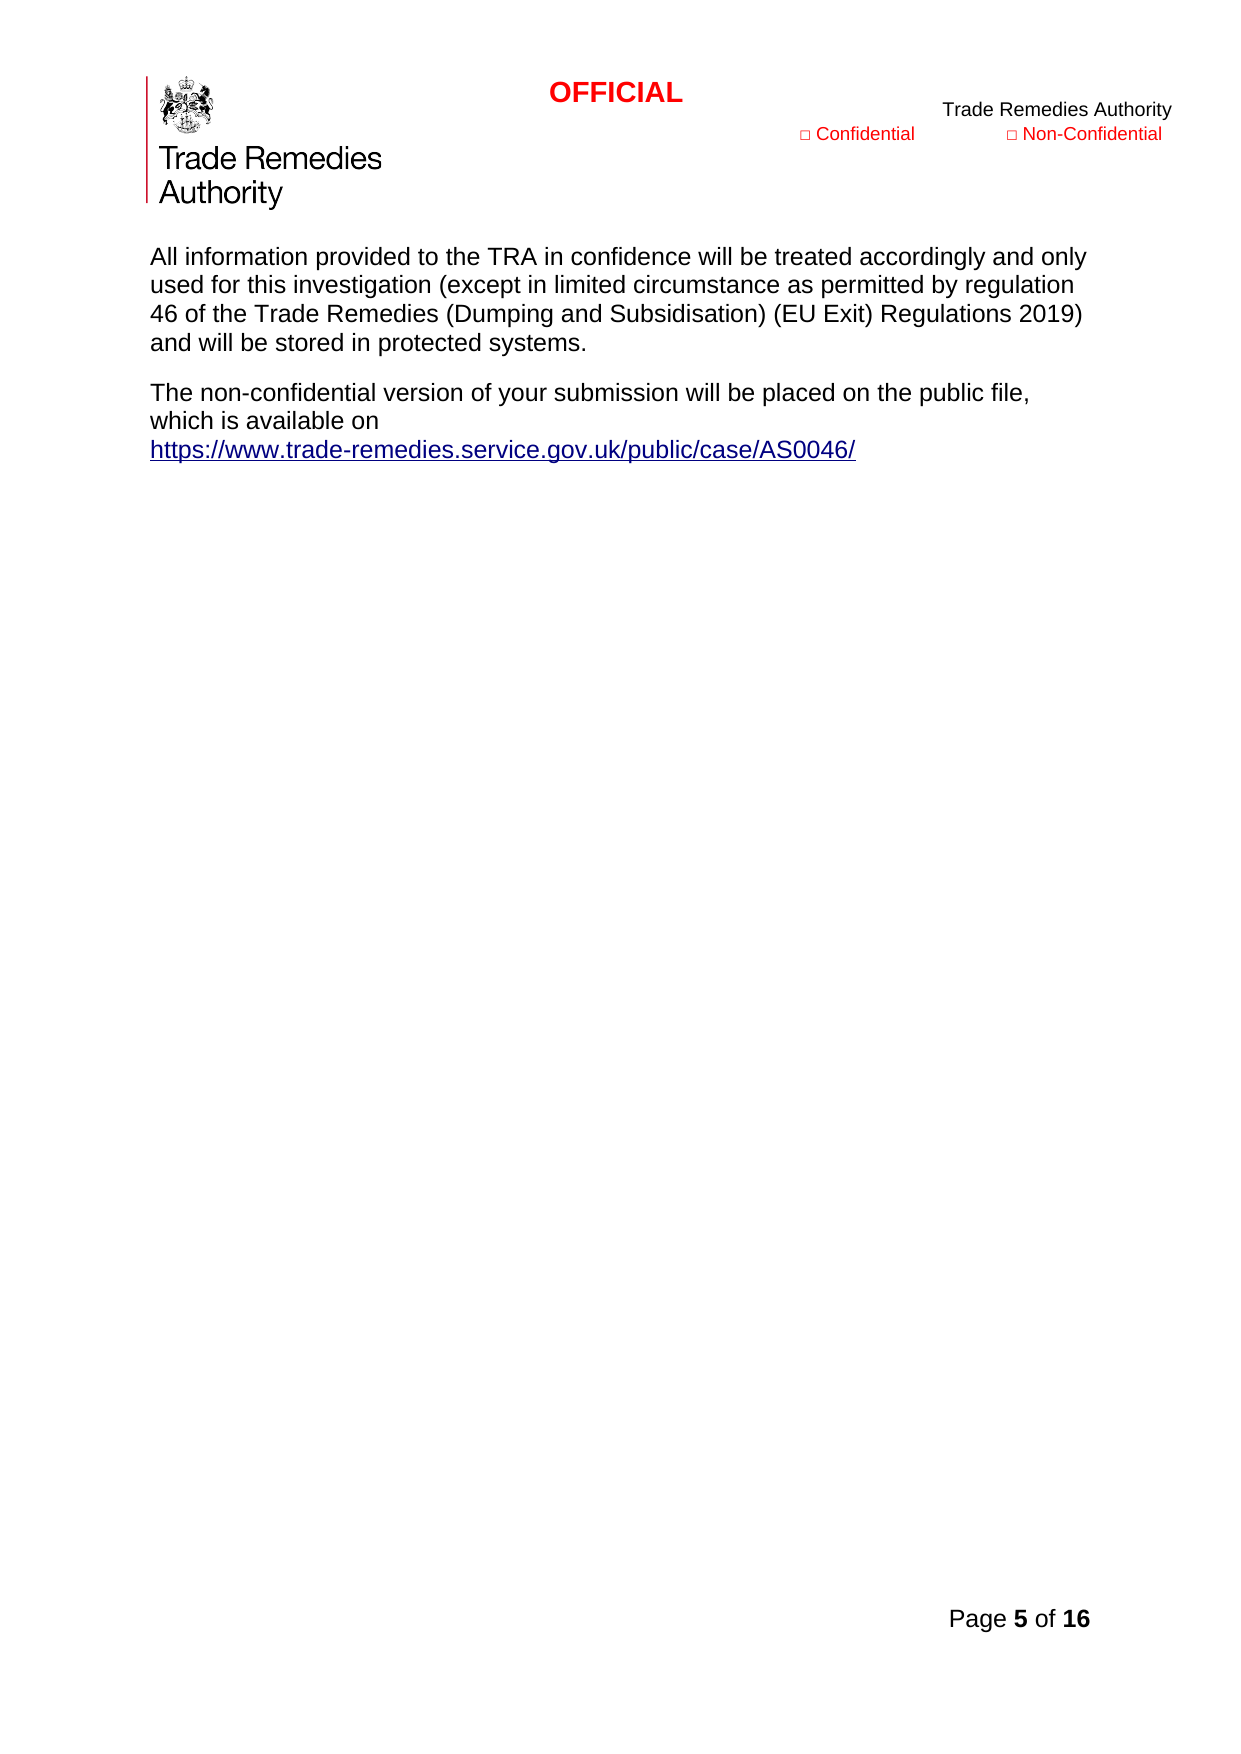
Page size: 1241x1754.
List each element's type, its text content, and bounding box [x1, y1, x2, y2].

text The non-confidential version of your submission will be placed on the public file, which is available on https://www.trade-remedies.service.gov.uk/public/case/AS0046/ [150, 377, 1090, 464]
text All information provided to the TRA in confidence will be treated accordingly and only used for this investigation (except in limited circumstance as permitted by regulation 46 of the Trade Remedies (Dumping and Subsidisation) (EU Exit) Regulations 2019) and will be stored in protected systems. [150, 242, 1090, 357]
